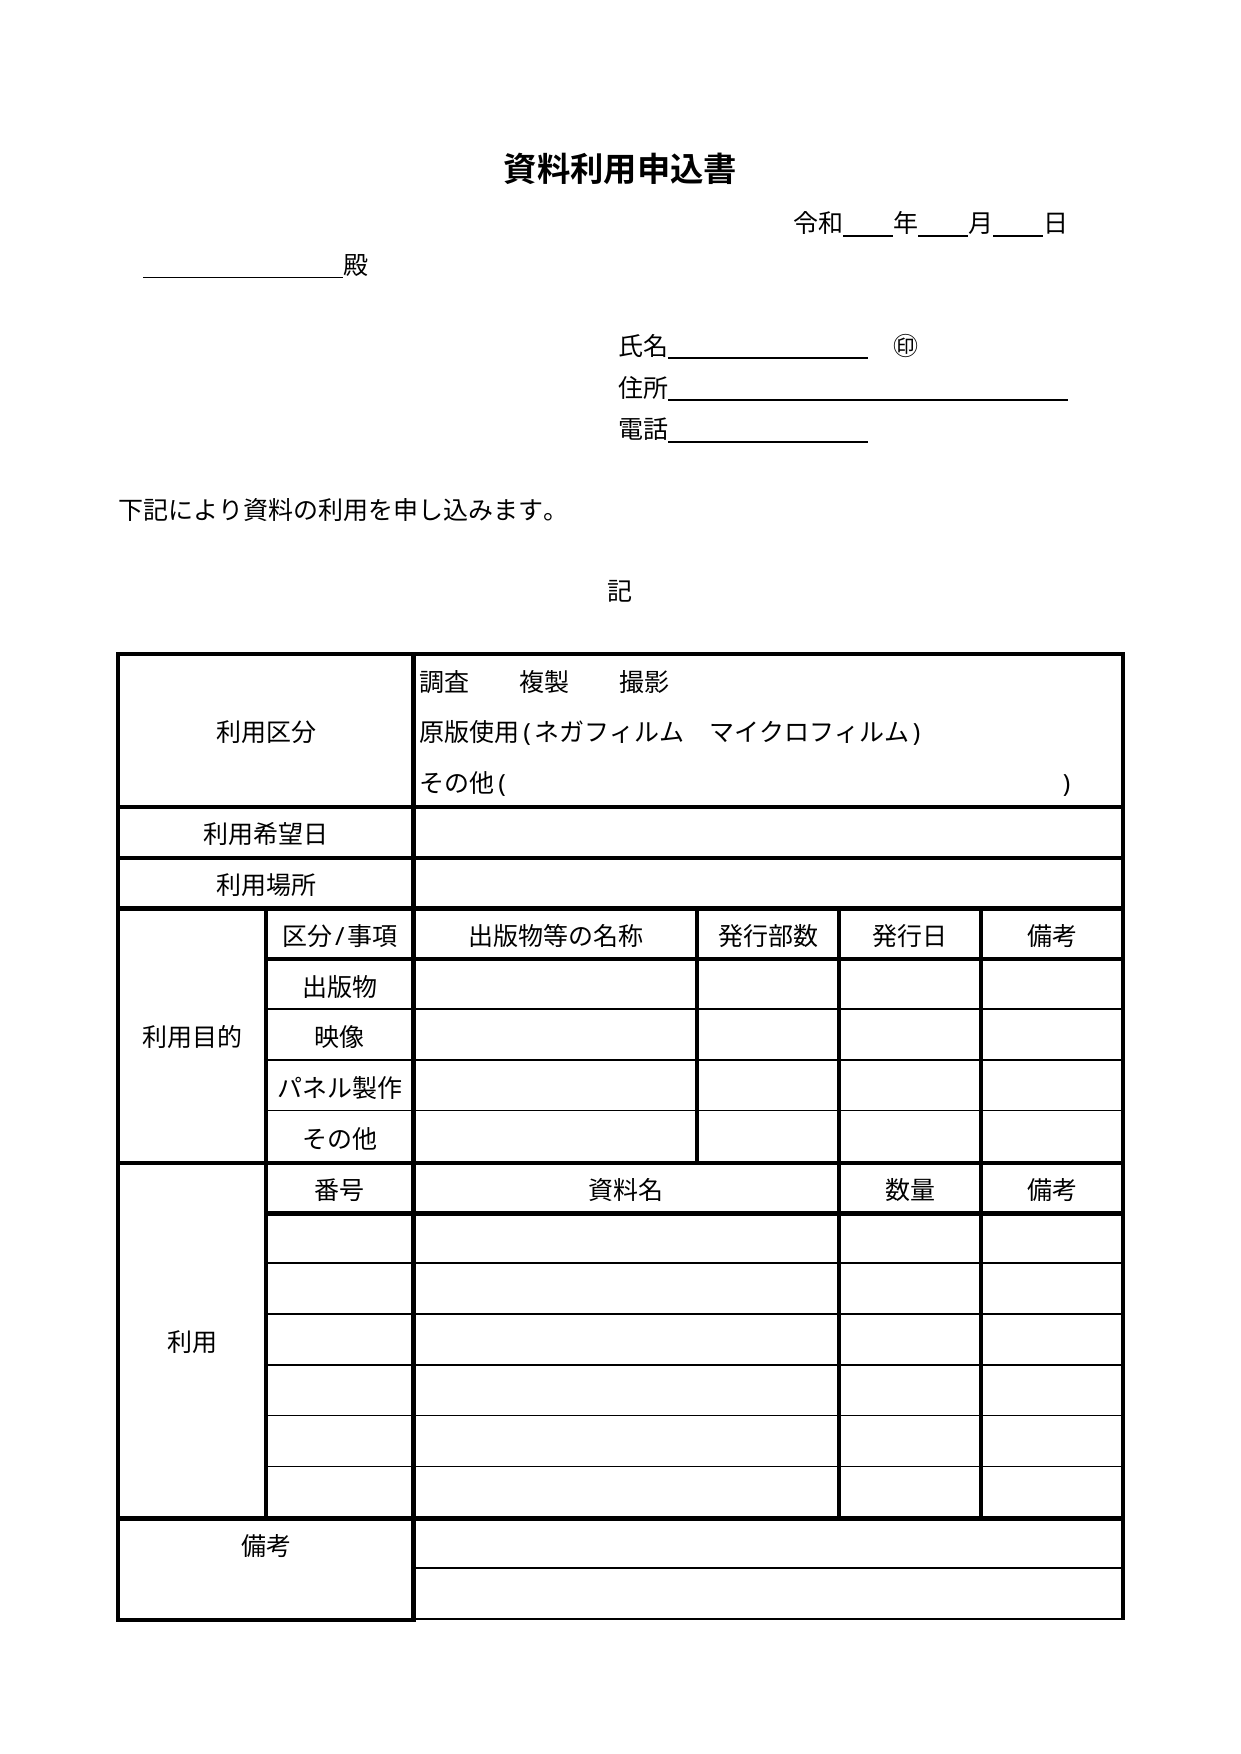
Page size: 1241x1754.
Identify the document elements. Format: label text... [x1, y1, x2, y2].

table_cell [983, 961, 1121, 1008]
text 住所 [118, 368, 1122, 404]
table_cell 発行部数 [699, 911, 837, 957]
table_cell [416, 1416, 837, 1466]
table_cell [416, 1569, 1121, 1618]
text 令和 年 月 日 [118, 204, 1122, 240]
table_cell [983, 1467, 1121, 1516]
table_cell [841, 1061, 979, 1110]
table_cell [416, 1315, 837, 1364]
table_cell [841, 1111, 979, 1161]
table_cell [416, 1216, 837, 1262]
table_cell [841, 1467, 979, 1516]
table_cell 発行日 [841, 911, 979, 957]
table_cell 出版物 [268, 961, 411, 1008]
text 氏名 ㊞ [118, 326, 1122, 363]
table_cell [841, 961, 979, 1008]
table_cell [841, 1366, 979, 1415]
table_cell [983, 1061, 1121, 1110]
table_cell [699, 1010, 837, 1059]
table_header 調査 複製 撮影 [416, 656, 1121, 703]
table_cell 利用希望日 [120, 809, 411, 856]
text 下記により資料の利用を申し込みます。 [118, 491, 1122, 527]
table_cell [416, 860, 1121, 906]
table_cell [841, 1010, 979, 1059]
table_cell [268, 1467, 411, 1516]
table_cell [268, 1366, 411, 1415]
table_cell 利用 [120, 1165, 264, 1516]
table_cell [699, 1111, 837, 1161]
table_cell [416, 1061, 695, 1110]
table_cell [416, 1010, 695, 1059]
table_cell [983, 1416, 1121, 1466]
text 殿 [118, 246, 1122, 282]
table_cell 備考 [983, 911, 1121, 957]
table_cell [841, 1216, 979, 1262]
table_header 利用区分 [120, 656, 411, 805]
table_cell 備考 [983, 1165, 1121, 1211]
table_cell [416, 1467, 837, 1516]
table_cell 利用場所 [120, 860, 411, 906]
table_cell [699, 1061, 837, 1110]
table_cell 利用目的 [120, 911, 264, 1161]
table_cell [983, 1315, 1121, 1364]
table_cell 出版物等の名称 [416, 911, 695, 957]
table_cell 区分/事項 [268, 911, 411, 957]
table_cell [268, 1216, 411, 1262]
table_cell その他 [268, 1111, 411, 1161]
table_cell [841, 1264, 979, 1313]
title 資料利用申込書 [118, 143, 1122, 191]
table_cell [416, 961, 695, 1008]
table_cell [699, 961, 837, 1008]
table_cell 備考 [120, 1521, 411, 1618]
table_cell [416, 1264, 837, 1313]
text 記 [118, 571, 1122, 608]
table_cell 原版使用(ネガフィルム マイクロフィルム) [416, 703, 1121, 754]
table_cell [268, 1416, 411, 1466]
table_cell 番号 [268, 1165, 411, 1211]
table_cell [268, 1315, 411, 1364]
table_cell [983, 1366, 1121, 1415]
table_cell [841, 1416, 979, 1466]
table_cell 資料名 [416, 1165, 837, 1211]
table_cell [841, 1315, 979, 1364]
table_cell [416, 1111, 695, 1161]
table_cell [268, 1264, 411, 1313]
text 電話 [118, 410, 1122, 446]
table_cell [416, 809, 1121, 856]
table_cell [416, 1366, 837, 1415]
table_cell パネル製作 [268, 1061, 411, 1110]
table_cell 数量 [841, 1165, 979, 1211]
table_cell 映像 [268, 1010, 411, 1059]
table_cell [983, 1010, 1121, 1059]
table_cell その他( ) [416, 754, 1121, 805]
table_cell [983, 1216, 1121, 1262]
table_cell [416, 1521, 1121, 1567]
table_cell [983, 1264, 1121, 1313]
table_cell [983, 1111, 1121, 1161]
